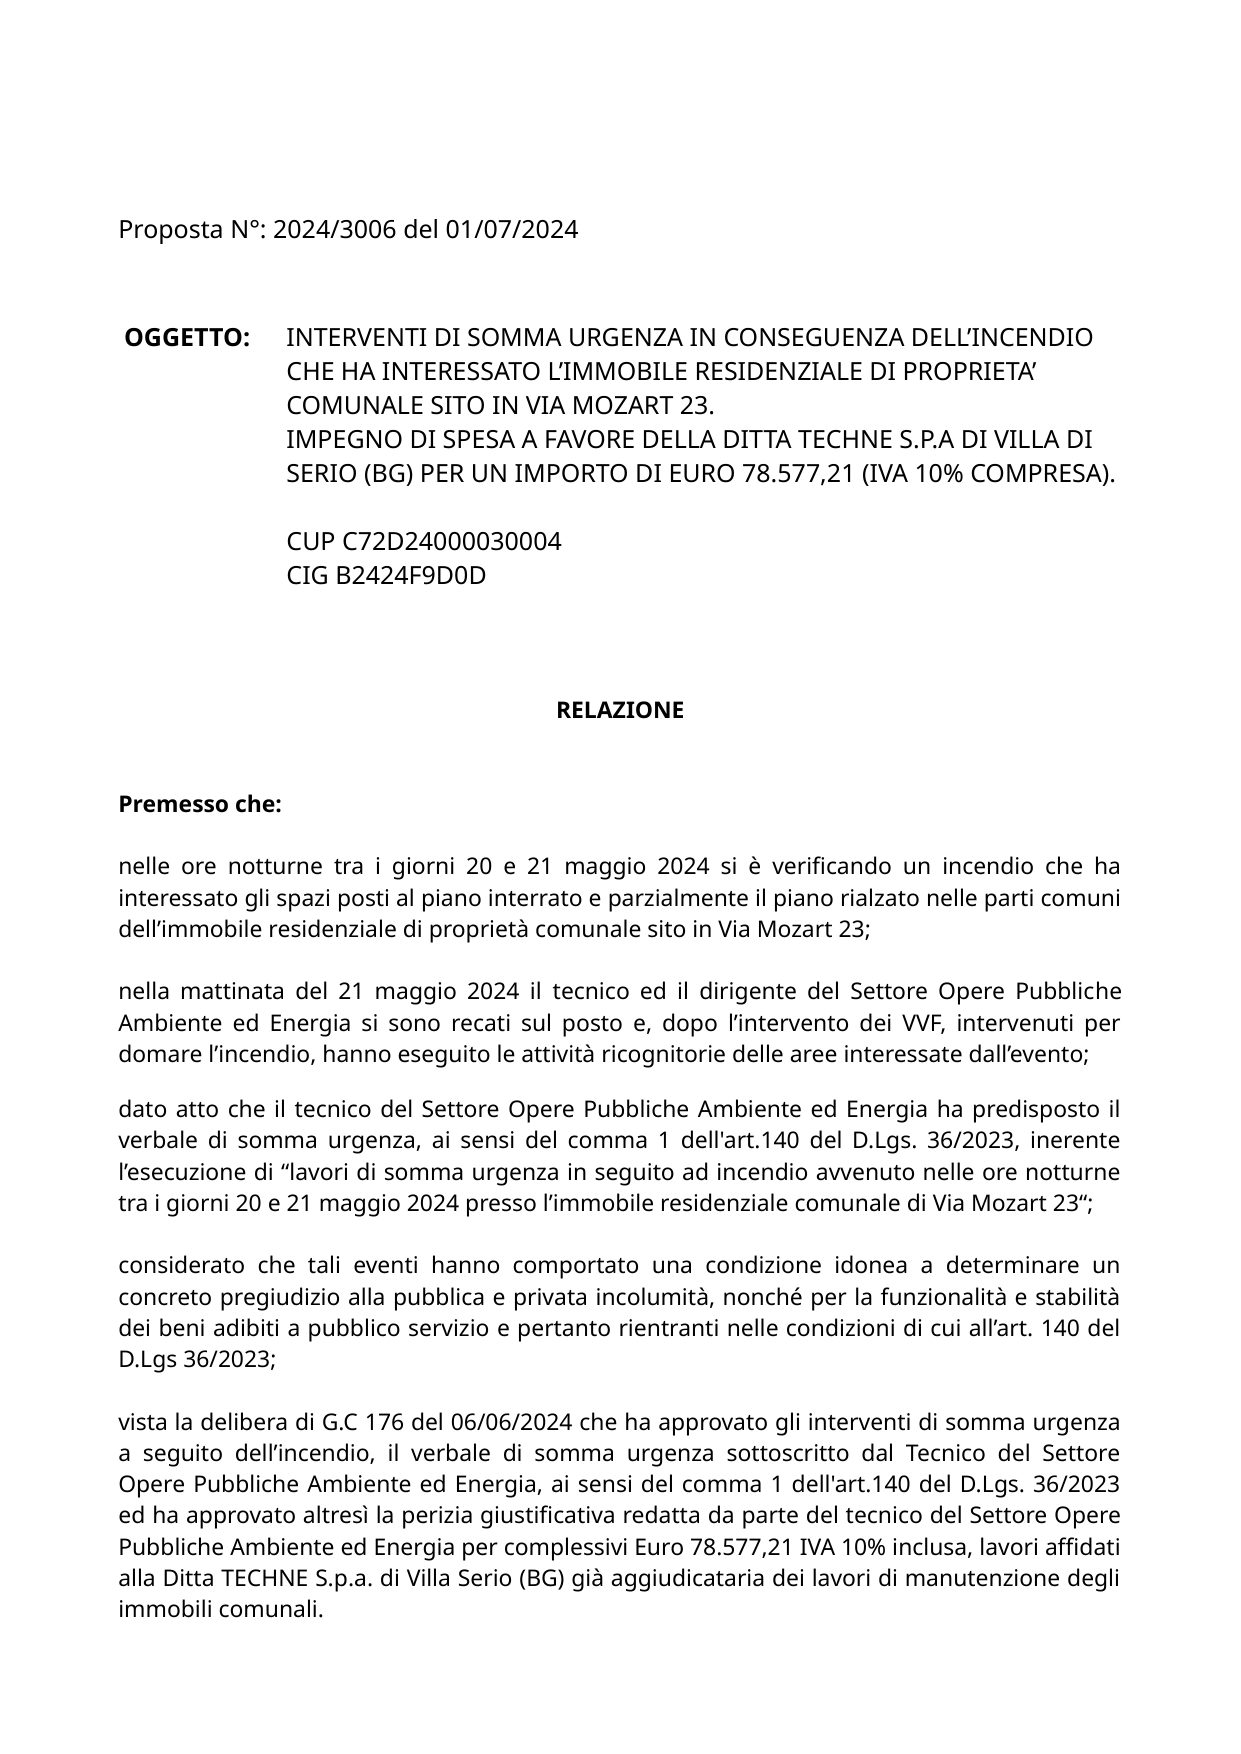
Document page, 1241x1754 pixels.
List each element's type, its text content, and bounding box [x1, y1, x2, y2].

list nella mattinata del 21 maggio 2024 il tecnico ed il dirigente del Settore Opere Pubbliche Ambiente ed Energia si sono recati sul posto e, dopo l’intervento dei VVF, intervenuti per domare l’incendio, hanno eseguito le attività ricognitorie delle aree interessate dall’evento; [118, 975, 1122, 1069]
text Premesso che: [118, 788, 1122, 819]
text considerato che tali eventi hanno comportato una condizione idonea a determinare un concreto pregiudizio alla pubblica e privata incolumità, nonché per la funzionalità e stabilità dei beni adibiti a pubblico servizio e pertanto rientranti nelle condizioni di cui all’art. 140 del D.Lgs 36/2023; [118, 1249, 1122, 1374]
table_header OGGETTO: [118, 314, 281, 597]
table_header INTERVENTI DI SOMMA URGENZA IN CONSEGUENZA DELL’INCENDIO CHE HA INTERESSATO L’IMMOBILE RESIDENZIALE DI PROPRIETA’ COMUNALE SITO IN VIA MOZART 23. IMPEGNO DI SPESA A FAVORE DELLA DITTA TECHNE S.P.A DI VILLA DI SERIO (BG) PER UN IMPORTO DI EURO 78.577,21 (IVA 10% COMPRESA). CUP C72D24000030004 CIG B2424F9D0D [281, 314, 1123, 597]
list nelle ore notturne tra i giorni 20 e 21 maggio 2024 si è verificando un incendio che ha interessato gli spazi posti al piano interrato e parzialmente il piano rialzato nelle parti comuni dell’immobile residenziale di proprietà comunale sito in Via Mozart 23; [118, 850, 1122, 944]
text vista la delibera di G.C 176 del 06/06/2024 che ha approvato gli interventi di somma urgenza a seguito dell’incendio, il verbale di somma urgenza sottoscritto dal Tecnico del Settore Opere Pubbliche Ambiente ed Energia, ai sensi del comma 1 dell'art.140 del D.Lgs. 36/2023 ed ha approvato altresì la perizia giustificativa redatta da parte del tecnico del Settore Opere Pubbliche Ambiente ed Energia per complessivi Euro 78.577,21 IVA 10% inclusa, lavori affidati alla Ditta TECHNE S.p.a. di Villa Serio (BG) già aggiudicataria dei lavori di manutenzione degli immobili comunali. [118, 1406, 1122, 1624]
text RELAZIONE [118, 694, 1122, 725]
text Proposta N°: 2024/3006 del 01/07/2024 [118, 211, 1122, 245]
text dato atto che il tecnico del Settore Opere Pubbliche Ambiente ed Energia ha predisposto il verbale di somma urgenza, ai sensi del comma 1 dell'art.140 del D.Lgs. 36/2023, inerente l’esecuzione di “lavori di somma urgenza in seguito ad incendio avvenuto nelle ore notturne tra i giorni 20 e 21 maggio 2024 presso l’immobile residenziale comunale di Via Mozart 23“; [118, 1093, 1122, 1218]
